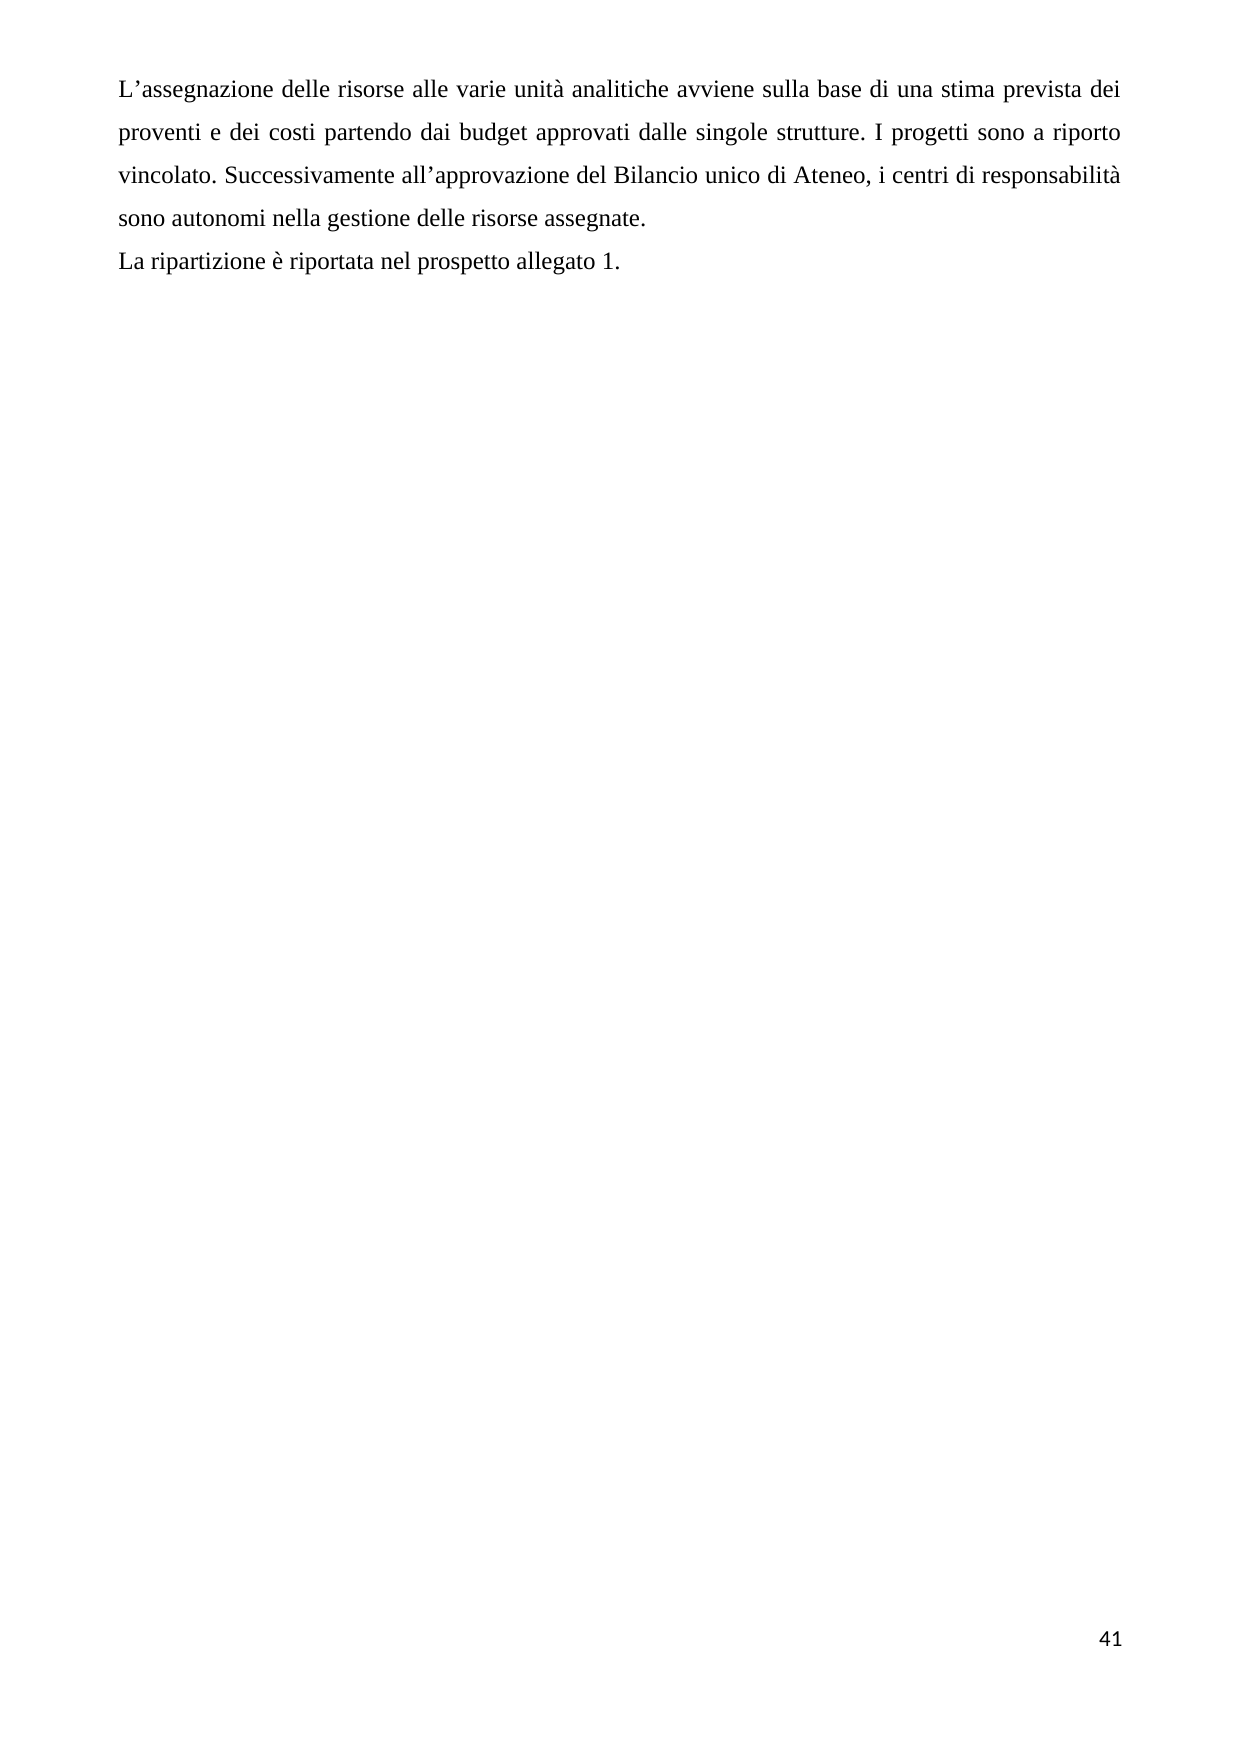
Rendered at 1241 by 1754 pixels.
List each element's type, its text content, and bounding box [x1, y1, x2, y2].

text La ripartizione è riportata nel prospetto allegato 1. [118, 246, 1122, 275]
text L’assegnazione delle risorse alle varie unità analitiche avviene sulla base di una stima prevista dei proventi e dei costi partendo dai budget approvati dalle singole strutture. I progetti sono a riporto vincolato. Successivamente all’approvazione del Bilancio unico di Ateneo, i centri di responsabilità sono autonomi nella gestione delle risorse assegnate. [118, 74, 1122, 232]
